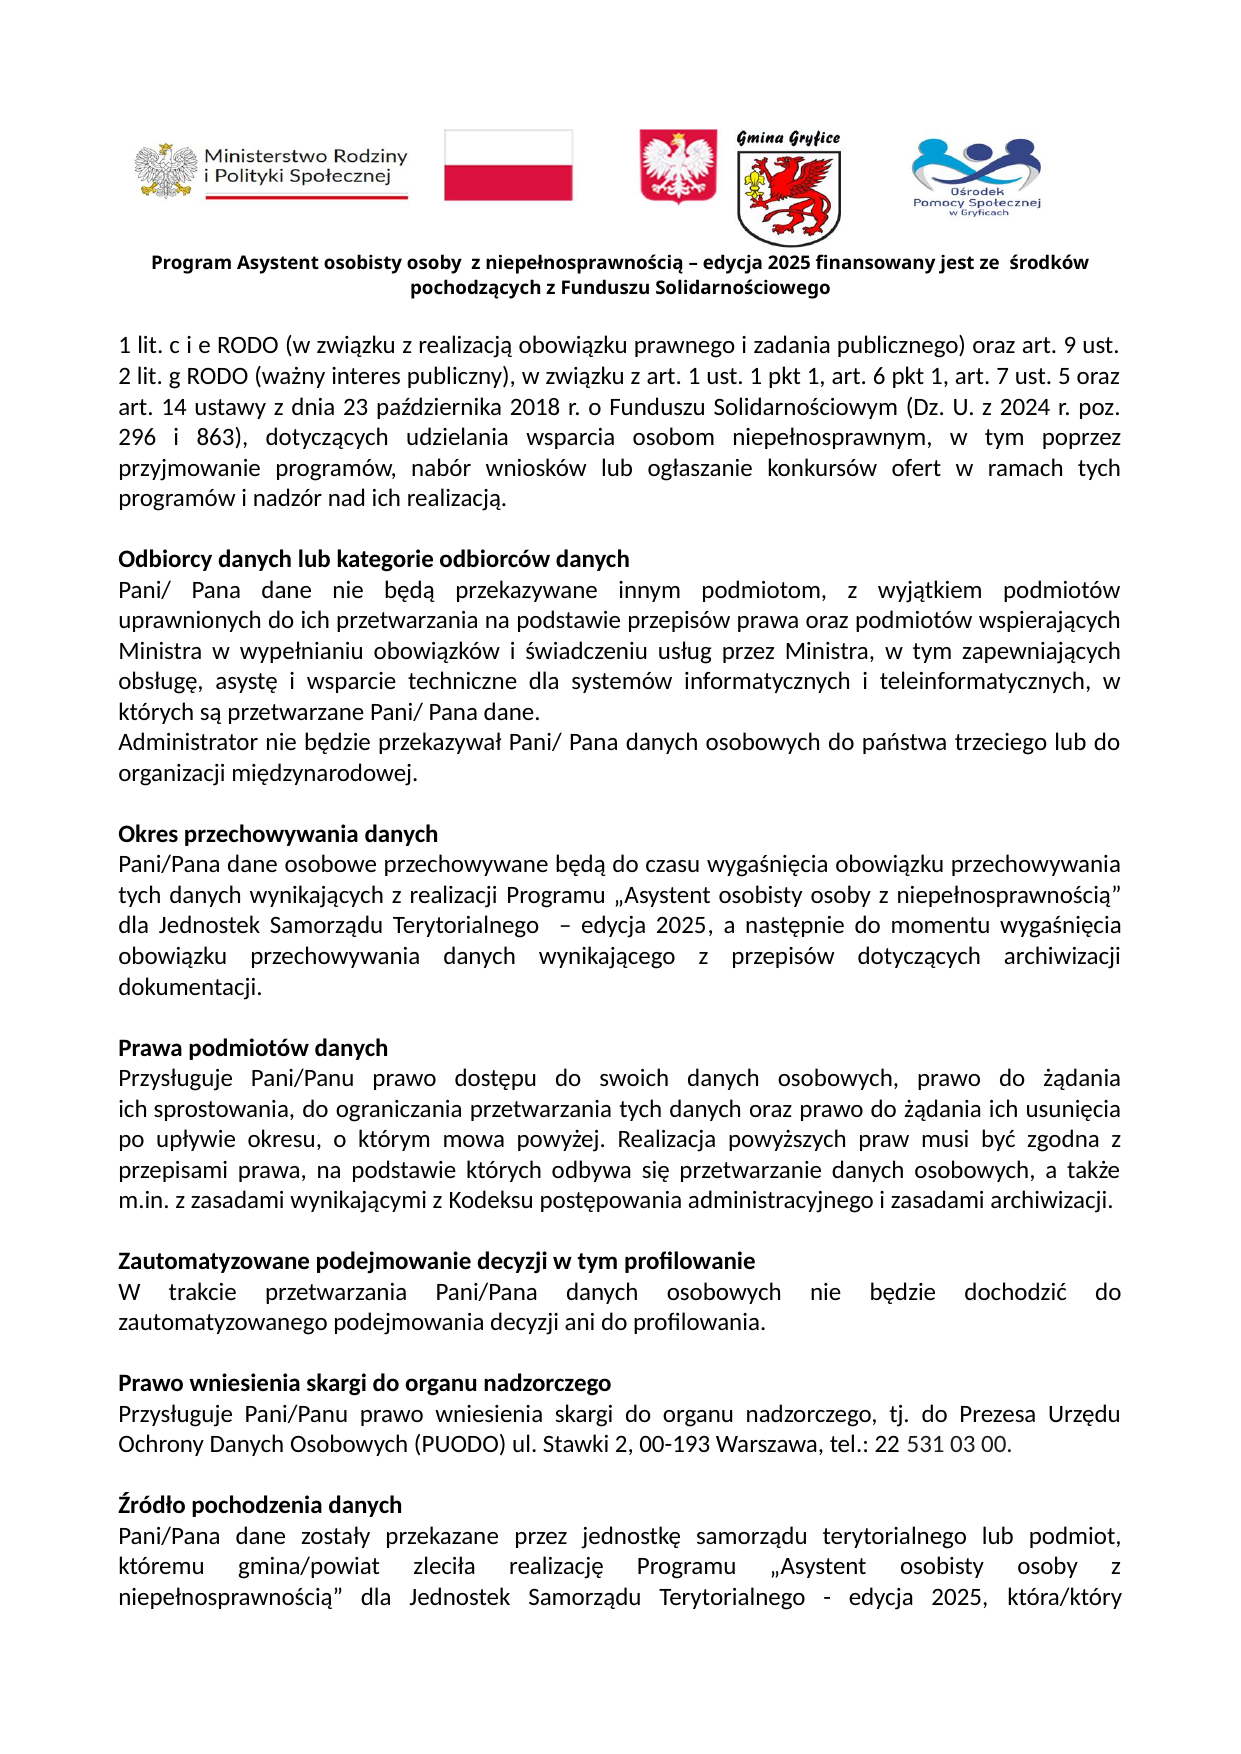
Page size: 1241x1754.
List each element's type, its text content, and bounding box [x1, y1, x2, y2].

text Pani/Pana dane osobowe przechowywane będą do czasu wygaśnięcia obowiązku przechowywania tych danych wynikających z realizacji Programu „Asystent osobisty osoby z niepełnosprawnością” dla Jednostek Samorządu Terytorialnego – edycja 2025, a następnie do momentu wygaśnięcia obowiązku przechowywania danych wynikającego z przepisów dotyczących archiwizacji dokumentacji. [118, 848, 1122, 1001]
text Przysługuje Pani/Panu prawo wniesienia skargi do organu nadzorczego, tj. do Prezesa Urzędu Ochrony Danych Osobowych (PUODO) ul. Stawki 2, 00-193 Warszawa, tel.: 22 531 03 00. [118, 1398, 1122, 1459]
text 1 lit. c i e RODO (w związku z realizacją obowiązku prawnego i zadania publicznego) oraz art. 9 ust. 2 lit. g RODO (ważny interes publiczny), w związku z art. 1 ust. 1 pkt 1, art. 6 pkt 1, art. 7 ust. 5 oraz art. 14 ustawy z dnia 23 października 2018 r. o Funduszu Solidarnościowym (Dz. U. z 2024 r. poz. 296 i 863), dotyczących udzielania wsparcia osobom niepełnosprawnym, w tym poprzez przyjmowanie programów, nabór wniosków lub ogłaszanie konkursów ofert w ramach tych programów i nadzór nad ich realizacją. [118, 330, 1122, 513]
text Administrator nie będzie przekazywał Pani/ Pana danych osobowych do państwa trzeciego lub do organizacji międzynarodowej. [118, 726, 1122, 787]
subtitle Prawa podmiotów danych [118, 1032, 1122, 1062]
text Przysługuje Pani/Panu prawo dostępu do swoich danych osobowych, prawo do żądania ich sprostowania, do ograniczania przetwarzania tych danych oraz prawo do żądania ich usunięcia po upływie okresu, o którym mowa powyżej. Realizacja powyższych praw musi być zgodna z przepisami prawa, na podstawie których odbywa się przetwarzanie danych osobowych, a także m.in. z zasadami wynikającymi z Kodeksu postępowania administracyjnego i zasadami archiwizacji. [118, 1062, 1122, 1215]
text Źródło pochodzenia danych [118, 1489, 1122, 1520]
text Zautomatyzowane podejmowanie decyzji w tym profilowanie [118, 1245, 1122, 1276]
subtitle Prawo wniesienia skargi do organu nadzorczego [118, 1367, 1122, 1398]
text Odbiorcy danych lub kategorie odbiorców danych [118, 543, 1122, 574]
subtitle Okres przechowywania danych [118, 818, 1122, 848]
text W trakcie przetwarzania Pani/Pana danych osobowych nie będzie dochodzić do zautomatyzowanego podejmowania decyzji ani do profilowania. [118, 1276, 1122, 1337]
text Pani/ Pana dane nie będą przekazywane innym podmiotom, z wyjątkiem podmiotów uprawnionych do ich przetwarzania na podstawie przepisów prawa oraz podmiotów wspierających Ministra w wypełnianiu obowiązków i świadczeniu usług przez Ministra, w tym zapewniających obsługę, asystę i wsparcie techniczne dla systemów informatycznych i teleinformatycznych, w których są przetwarzane Pani/ Pana dane. [118, 574, 1122, 726]
text Pani/Pana dane zostały przekazane przez jednostkę samorządu terytorialnego lub podmiot, któremu gmina/powiat zleciła realizację Programu „Asystent osobisty osoby z niepełnosprawnością” dla Jednostek Samorządu Terytorialnego - edycja 2025, która/który [118, 1520, 1122, 1612]
picture [118, 118, 1064, 250]
